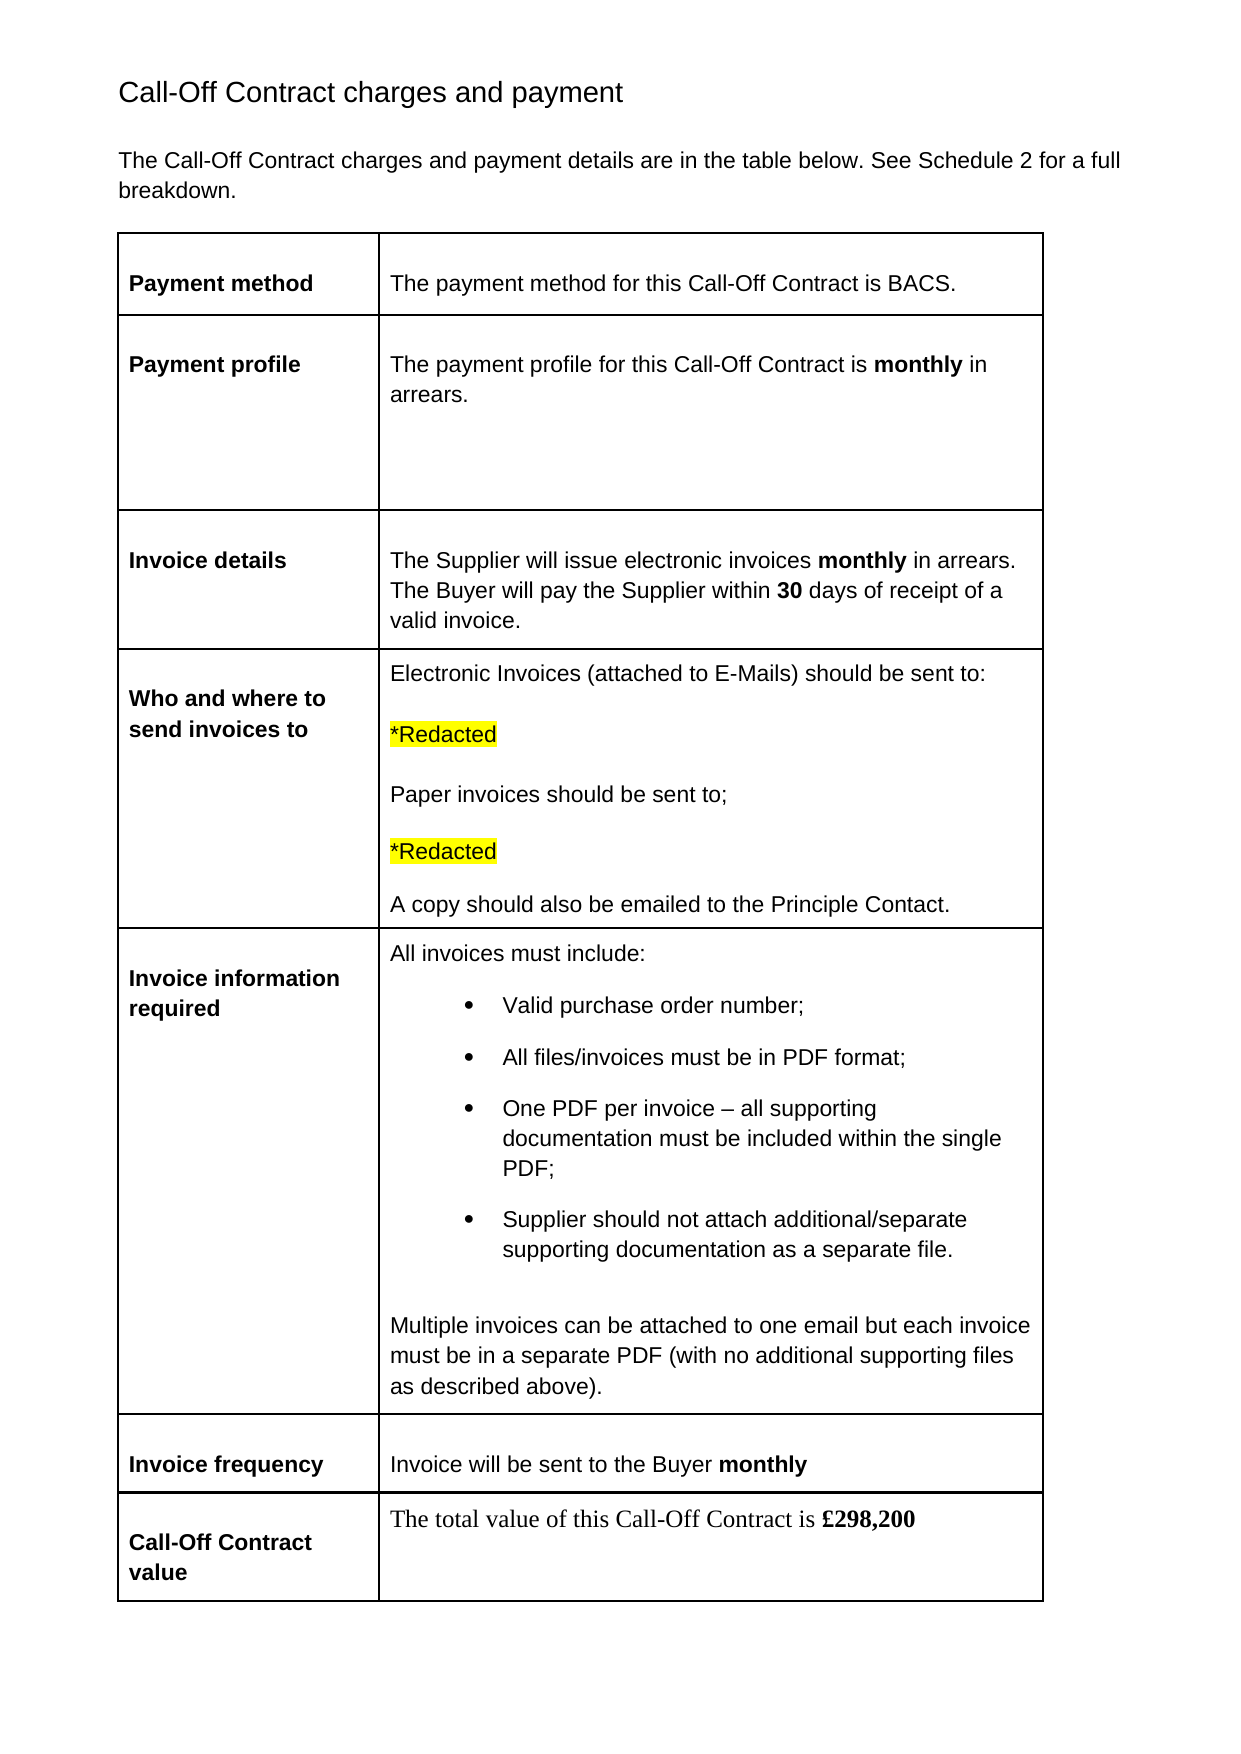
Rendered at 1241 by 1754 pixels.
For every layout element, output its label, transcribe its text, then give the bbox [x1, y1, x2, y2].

table_cell Invoice will be sent to the Buyer monthly [380, 1415, 1042, 1491]
table_cell Payment profile [119, 316, 378, 509]
table_cell The payment profile for this Call-Off Contract is monthly in arrears. [380, 316, 1042, 509]
table_header Payment method [119, 234, 378, 313]
table_cell Invoice details [119, 511, 378, 648]
table_cell Invoice information required [119, 929, 378, 1413]
table_cell The Supplier will issue electronic invoices monthly in arrears. The Buyer will pay the Supplier within 30 days of receipt of a valid invoice. [380, 511, 1042, 648]
subtitle Call-Off Contract charges and payment [118, 75, 1122, 108]
table_cell Invoice frequency [119, 1415, 378, 1491]
table_cell Electronic Invoices (attached to E-Mails) should be sent to: *Redacted Paper invoices should be sent to; *Redacted A copy should also be emailed to the Principle Contact. [380, 650, 1042, 927]
table_header The payment method for this Call-Off Contract is BACS. [380, 234, 1042, 313]
table_cell All invoices must include: Valid purchase order number; All files/invoices must be in PDF format; One PDF per invoice – all supporting documentation must be included within the single PDF; Supplier should not attach additional/separate supporting documentation as a separate file. Multiple invoices can be attached to one email but each invoice must be in a separate PDF (with no additional supporting files as described above). [380, 929, 1042, 1413]
table_cell The total value of this Call-Off Contract is £298,200 [380, 1494, 1042, 1600]
table_cell Who and where to send invoices to [119, 650, 378, 927]
text The Call-Off Contract charges and payment details are in the table below. See Schedule 2 for a full breakdown. [118, 147, 1122, 203]
table_cell Call-Off Contract value [119, 1494, 378, 1600]
